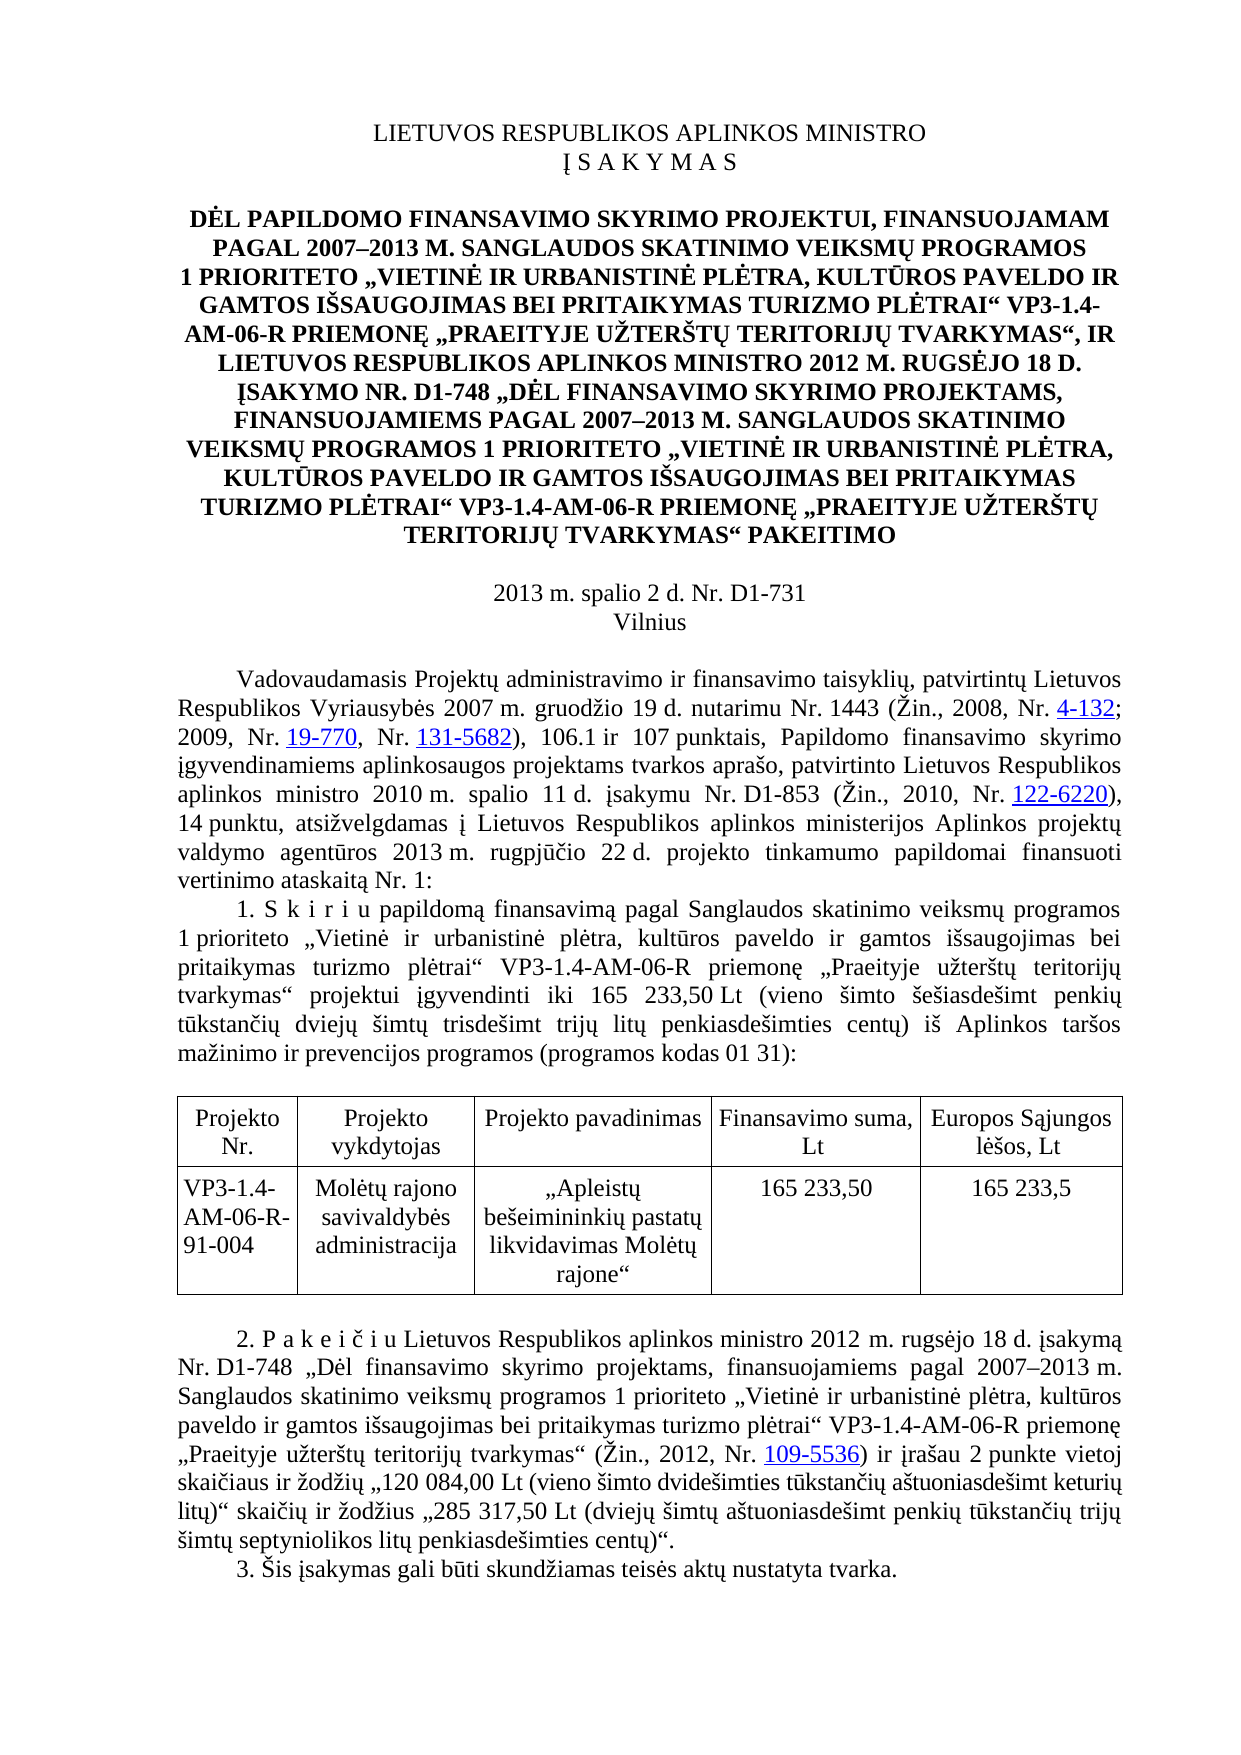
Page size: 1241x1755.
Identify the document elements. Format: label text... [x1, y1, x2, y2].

table_cell Molėtų rajono savivaldybės administracija [298, 1167, 474, 1294]
table_cell 165 233,5 [921, 1167, 1122, 1294]
text 2013 m. spalio 2 d. Nr. D1-731 [177, 578, 1122, 607]
text Vadovaudamasis Projektų administravimo ir finansavimo taisyklių, patvirtintų Lietuvos Respublikos Vyriausybės 2007 m. gruodžio 19 d. nutarimu Nr. 1443 (Žin., 2008, Nr. 4-132; 2009, Nr. 19-770, Nr. 131-5682), 106.1 ir 107 punktais, Papildomo finansavimo skyrimo įgyvendinamiems aplinkosaugos projektams tvarkos aprašo, patvirtinto Lietuvos Respublikos aplinkos ministro 2010 m. spalio 11 d. įsakymu Nr. D1-853 (Žin., 2010, Nr. 122-6220), 14 punktu, atsižvelgdamas į Lietuvos Respublikos aplinkos ministerijos Aplinkos projektų valdymo agentūros 2013 m. rugpjūčio 22 d. projekto tinkamumo papildomai finansuoti vertinimo ataskaitą Nr. 1: [177, 664, 1122, 894]
text Į S A K Y M A S [177, 147, 1122, 176]
table_cell 165 233,50 [712, 1167, 920, 1294]
table_cell „Apleistų bešeimininkių pastatų likvidavimas Molėtų rajone“ [475, 1167, 711, 1294]
table_cell VP3-1.4-AM-06-R-91-004 [178, 1167, 297, 1294]
table_header Projekto pavadinimas [475, 1097, 711, 1166]
text DĖL PAPILDOMO FINANSAVIMO SKYRIMO PROJEKTUI, FINANSUOJAMAM PAGAL 2007–2013 M. SANGLAUDOS SKATINIMO VEIKSMŲ PROGRAMOS 1 PRIORITETO „VIETINĖ IR URBANISTINĖ PLĖTRA, KULTŪROS PAVELDO IR GAMTOS IŠSAUGOJIMAS BEI PRITAIKYMAS TURIZMO PLĖTRAI“ VP3-1.4-AM-06-R PRIEMONĘ „PRAEITYJE UŽTERŠTŲ TERITORIJŲ TVARKYMAS“, IR LIETUVOS RESPUBLIKOS APLINKOS MINISTRO 2012 M. RUGSĖJO 18 D. ĮSAKYMO Nr. D1-748 „DĖL FINANSAVIMO SKYRIMO PROJEKTAMS, FINANSUOJAMIEMS PAGAL 2007–2013 M. SANGLAUDOS SKATINIMO VEIKSMŲ PROGRAMOS 1 PRIORITETO „VIETINĖ IR URBANISTINĖ PLĖTRA, KULTŪROS PAVELDO IR GAMTOS IŠSAUGOJIMAS BEI PRITAIKYMAS TURIZMO PLĖTRAI“ VP3-1.4-AM-06-R PRIEMONĘ „PRAEITYJE UŽTERŠTŲ TERITORIJŲ TVARKYMAS“ PAKEITIMO [177, 204, 1122, 549]
text 1. S k i r i u papildomą finansavimą pagal Sanglaudos skatinimo veiksmų programos 1 prioriteto „Vietinė ir urbanistinė plėtra, kultūros paveldo ir gamtos išsaugojimas bei pritaikymas turizmo plėtrai“ VP3-1.4-AM-06-R priemonę „Praeityje užterštų teritorijų tvarkymas“ projektui įgyvendinti iki 165 233,50 Lt (vieno šimto šešiasdešimt penkių tūkstančių dviejų šimtų trisdešimt trijų litų penkiasdešimties centų) iš Aplinkos taršos mažinimo ir prevencijos programos (programos kodas 01 31): [177, 894, 1122, 1067]
text Vilnius [177, 607, 1122, 636]
table_header Projekto Nr. [178, 1097, 297, 1166]
table_header Projekto vykdytojas [298, 1097, 474, 1166]
table_header Europos Sąjungos lėšos, Lt [921, 1097, 1122, 1166]
text 2. P a k e i č i u Lietuvos Respublikos aplinkos ministro 2012 m. rugsėjo 18 d. įsakymą Nr. D1-748 „Dėl finansavimo skyrimo projektams, finansuojamiems pagal 2007–2013 m. Sanglaudos skatinimo veiksmų programos 1 prioriteto „Vietinė ir urbanistinė plėtra, kultūros paveldo ir gamtos išsaugojimas bei pritaikymas turizmo plėtrai“ VP3-1.4-AM-06-R priemonę „Praeityje užterštų teritorijų tvarkymas“ (Žin., 2012, Nr. 109-5536) ir įrašau 2 punkte vietoj skaičiaus ir žodžių „120 084,00 Lt (vieno šimto dvidešimties tūkstančių aštuoniasdešimt keturių litų)“ skaičių ir žodžius „285 317,50 Lt (dviejų šimtų aštuoniasdešimt penkių tūkstančių trijų šimtų septyniolikos litų penkiasdešimties centų)“. [177, 1324, 1122, 1554]
text LIETUVOS RESPUBLIKOS APLINKOS MINISTRO [177, 118, 1122, 147]
text 3. Šis įsakymas gali būti skundžiamas teisės aktų nustatyta tvarka. [177, 1554, 1122, 1582]
table_header Finansavimo suma, Lt [712, 1097, 920, 1166]
